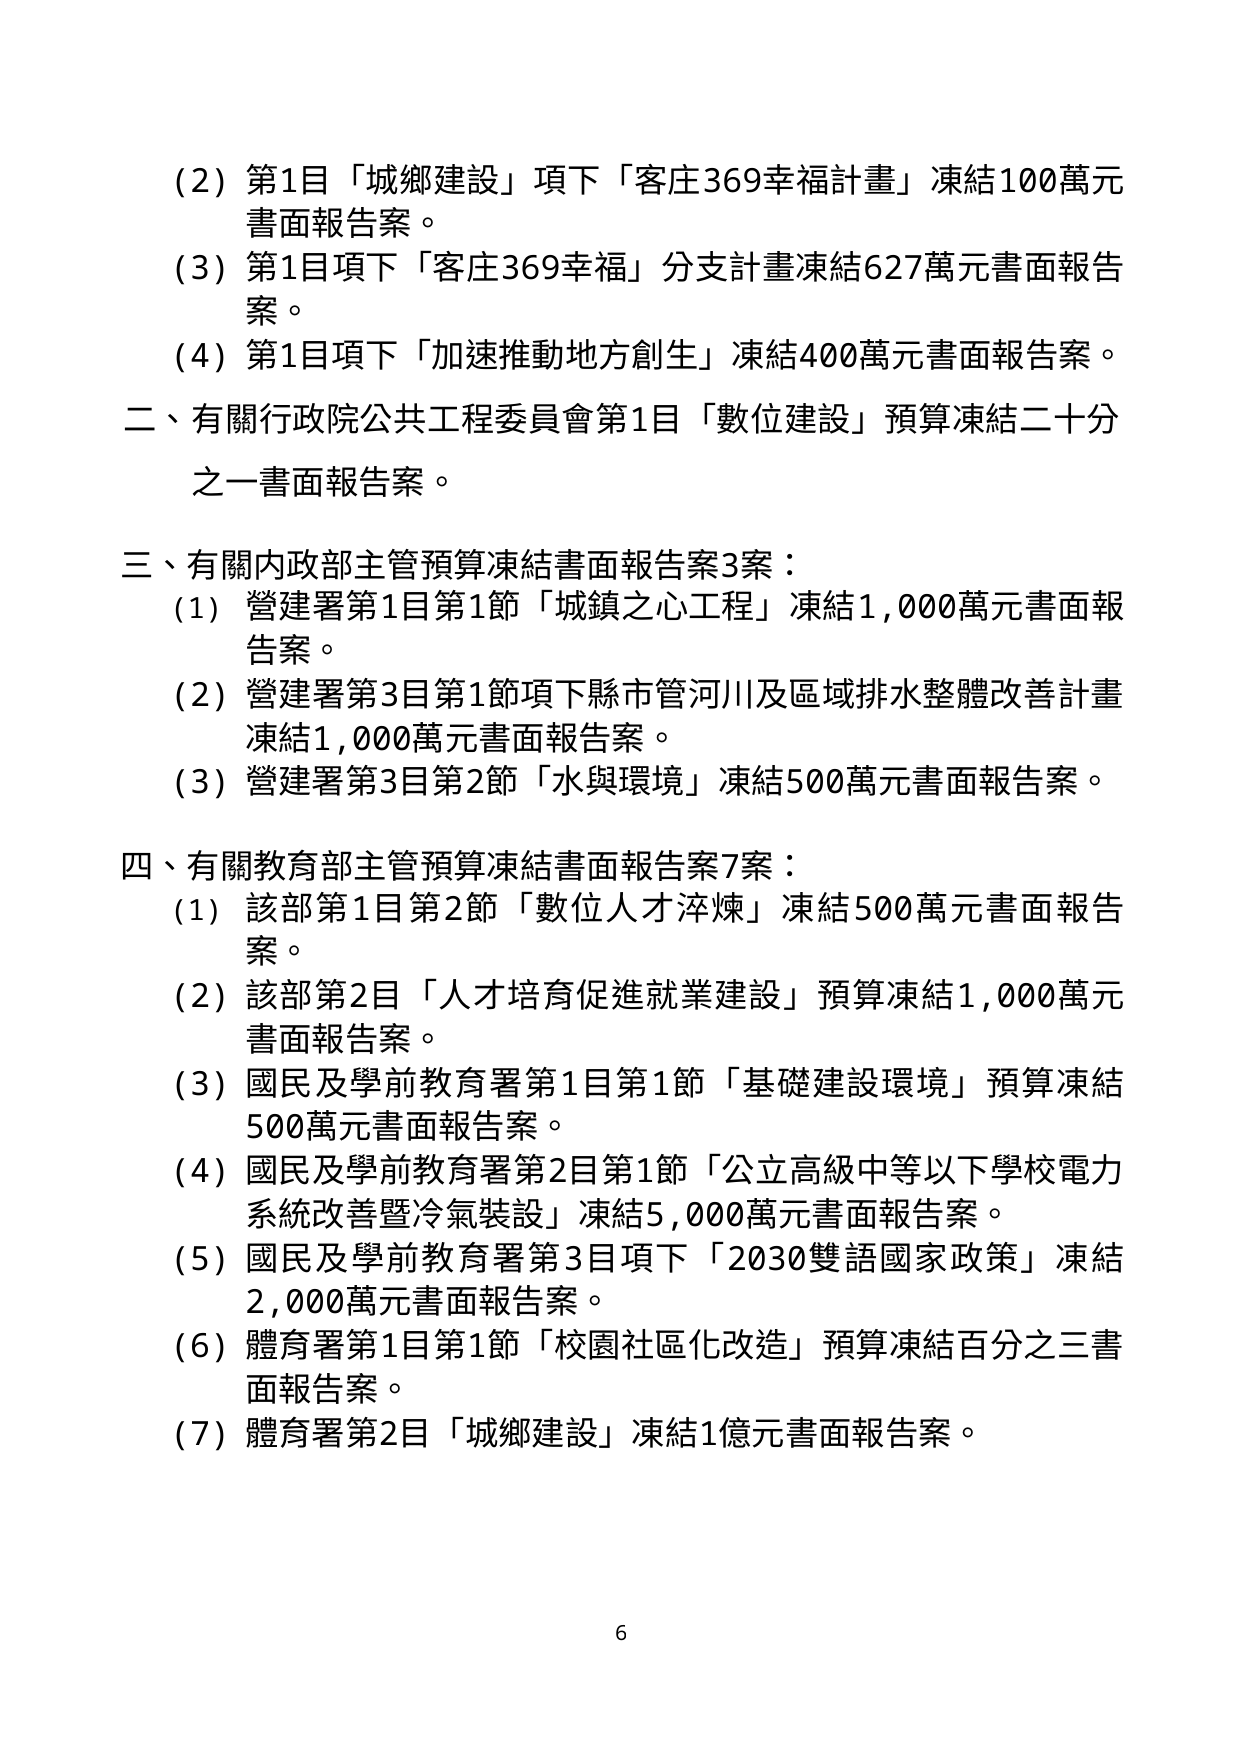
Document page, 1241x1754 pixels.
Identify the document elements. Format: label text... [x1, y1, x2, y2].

list 第1目項下「加速推動地方創生」凍結400萬元書面報告案。 [170, 332, 1125, 376]
list 體育署第2目「城鄉建設」凍結1億元書面報告案。 [170, 1410, 1125, 1454]
list 第1目項下「客庄369幸福」分支計畫凍結627萬元書面報告案。 [170, 244, 1125, 332]
list 該部第1目第2節「數位人才淬煉」凍結500萬元書面報告案。 [170, 885, 1125, 973]
text 四、有關教育部主管預算凍結書面報告案7案： [120, 823, 1120, 885]
text 二、 有關行政院公共工程委員會第1目「數位建設」預算凍結二十分之一書面報告案。 [123, 376, 1120, 501]
list 該部第2目「人才培育促進就業建設」預算凍結1,000萬元書面報告案。 [170, 973, 1125, 1060]
list 營建署第1目第1節「城鎮之心工程」凍結1,000萬元書面報告案。 [170, 584, 1125, 671]
list 體育署第1目第1節「校園社區化改造」預算凍結百分之三書面報告案。 [170, 1323, 1125, 1410]
text 三、有關内政部主管預算凍結書面報告案3案： [120, 521, 1120, 584]
list 國民及學前教育署第1目第1節「基礎建設環境」預算凍結500萬元書面報告案。 [170, 1060, 1125, 1148]
list 國民及學前教育署第2目第1節「公立高級中等以下學校電力系統改善暨冷氣裝設」凍結5,000萬元書面報告案。 [170, 1148, 1125, 1235]
list 營建署第3目第1節項下縣市管河川及區域排水整體改善計畫凍結1,000萬元書面報告案。 [170, 671, 1125, 759]
list 第1目「城鄉建設」項下「客庄369幸福計畫」凍結100萬元書面報告案。 [170, 157, 1125, 244]
list 國民及學前教育署第3目項下「2030雙語國家政策」凍結2,000萬元書面報告案。 [170, 1235, 1125, 1323]
list 營建署第3目第2節「水與環境」凍結500萬元書面報告案。 [170, 759, 1125, 802]
